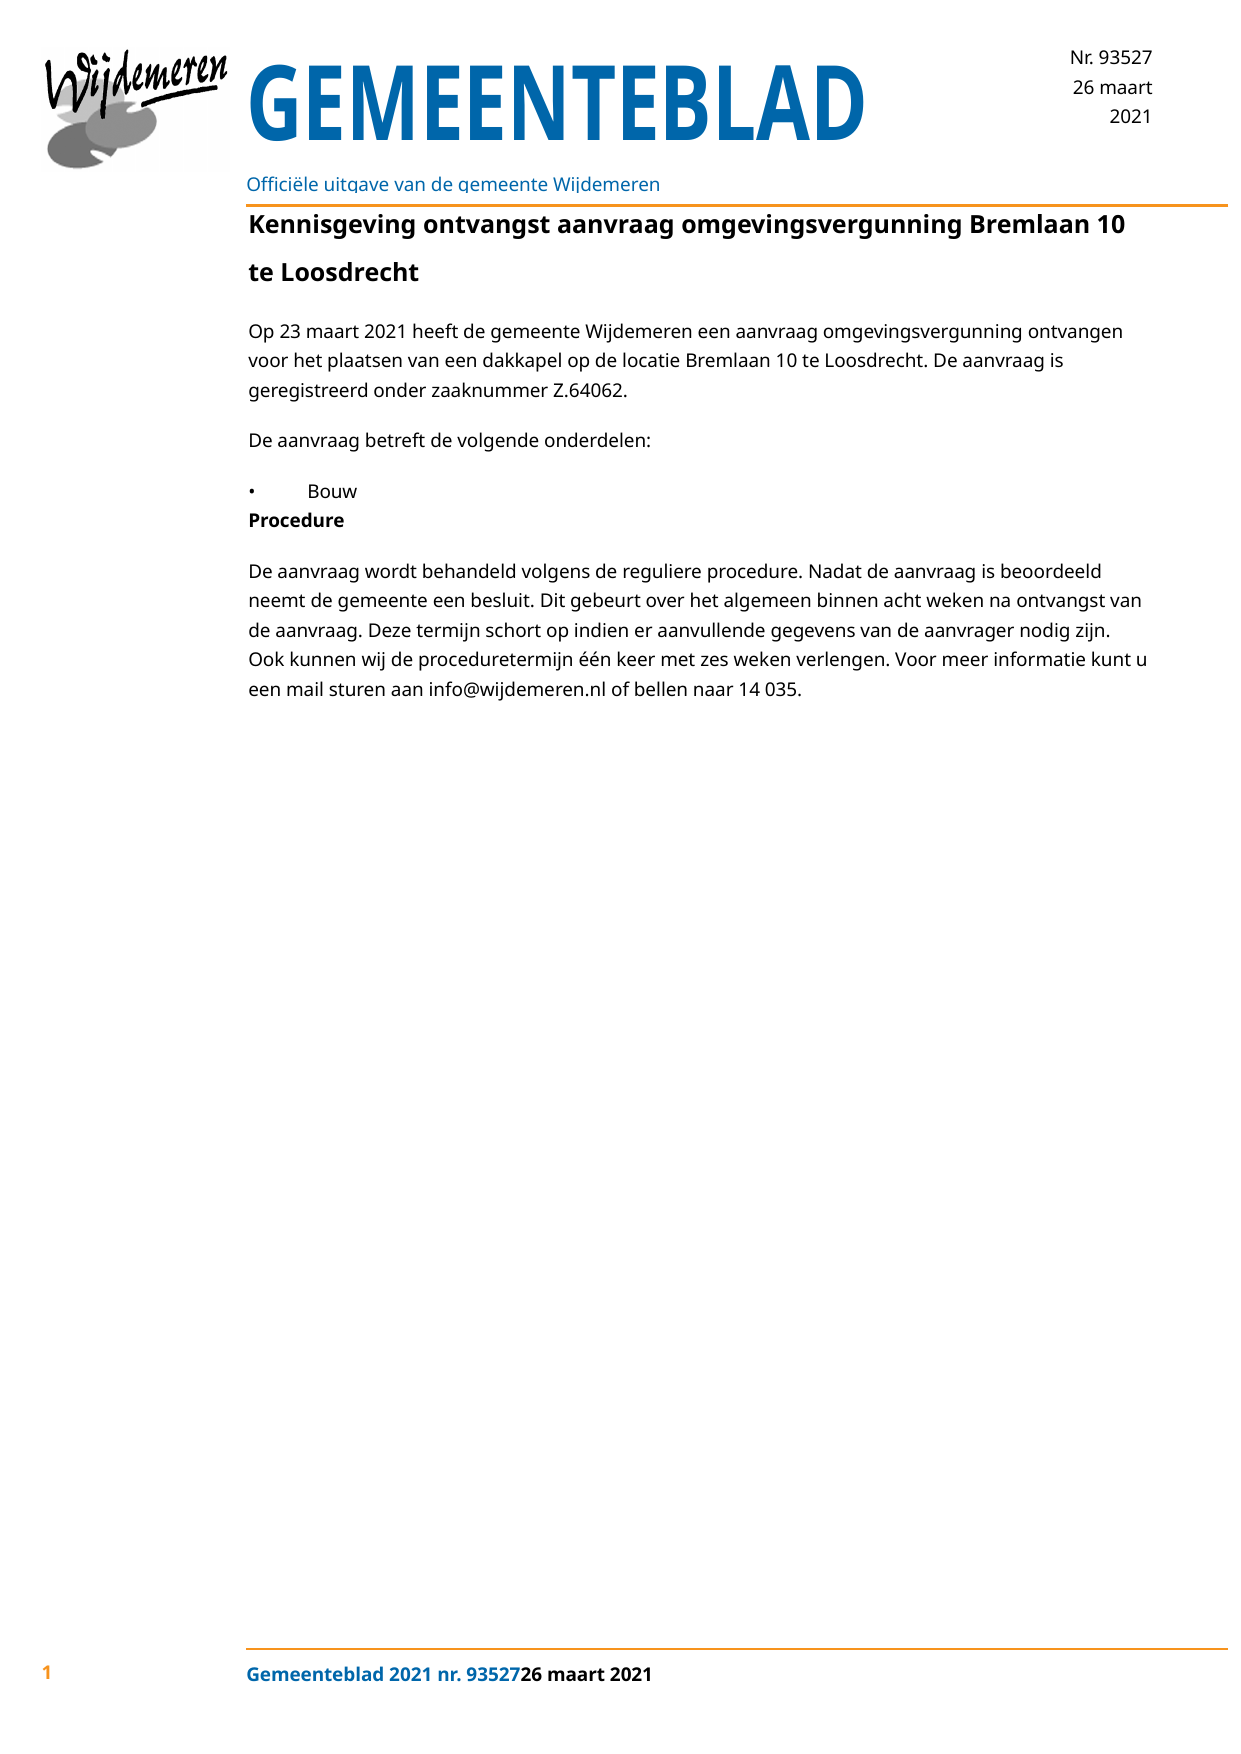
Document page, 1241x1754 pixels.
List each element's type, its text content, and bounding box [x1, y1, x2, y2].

list Bouw [248, 478, 1152, 504]
text De aanvraag betreft de volgende onderdelen: [248, 427, 1152, 453]
text Procedure [248, 507, 1152, 533]
text Op 23 maart 2021 heeft de gemeente Wijdemeren een aanvraag omgevingsvergunning ontvangen voor het plaatsen van een dakkapel op de locatie Bremlaan 10 te Loosdrecht. De aanvraag is geregistreerd onder zaaknummer Z.64062. [248, 318, 1152, 403]
picture [41, 47, 231, 172]
text Kennisgeving ontvangst aanvraag omgevingsvergunning Bremlaan 10 te Loosdrecht [248, 207, 1152, 288]
text De aanvraag wordt behandeld volgens de reguliere procedure. Nadat de aanvraag is beoordeeld neemt de gemeente een besluit. Dit gebeurt over het algemeen binnen acht weken na ontvangst van de aanvraag. Deze termijn schort op indien er aanvullende gegevens van de aanvrager nodig zijn. Ook kunnen wij de proceduretermijn één keer met zes weken verlengen. Voor meer informatie kunt u een mail sturen aan info@wijdemeren.nl of bellen naar 14 035. [248, 558, 1152, 702]
